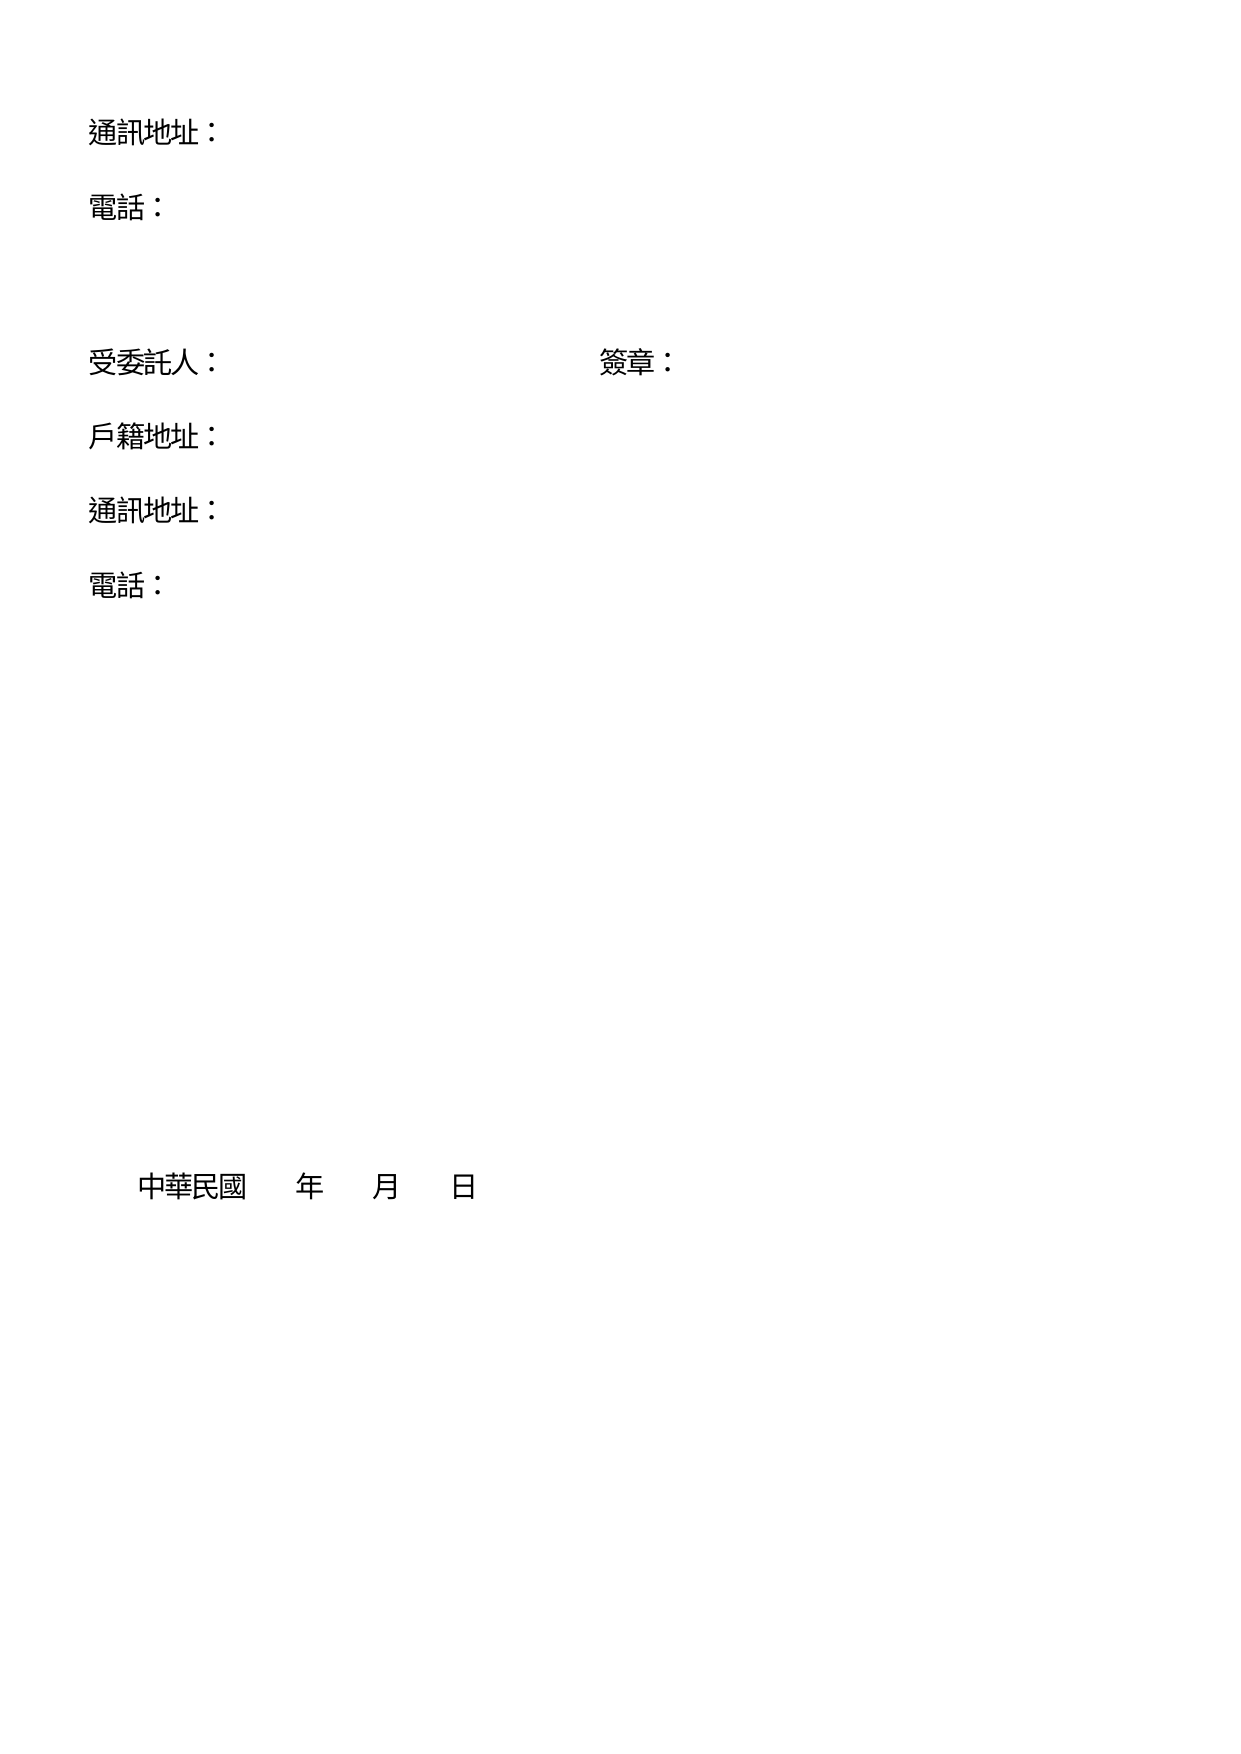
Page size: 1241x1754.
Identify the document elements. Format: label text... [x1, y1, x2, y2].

text 戶籍地址： [89, 414, 1152, 456]
text 通訊地址： [89, 111, 1152, 152]
text 電話： [89, 563, 1152, 604]
text 中華民國 年 月 日 [89, 1169, 1152, 1204]
text 電話： [89, 185, 1152, 226]
text 通訊地址： [89, 488, 1152, 530]
text 受委託人： 簽章： [89, 340, 1152, 382]
